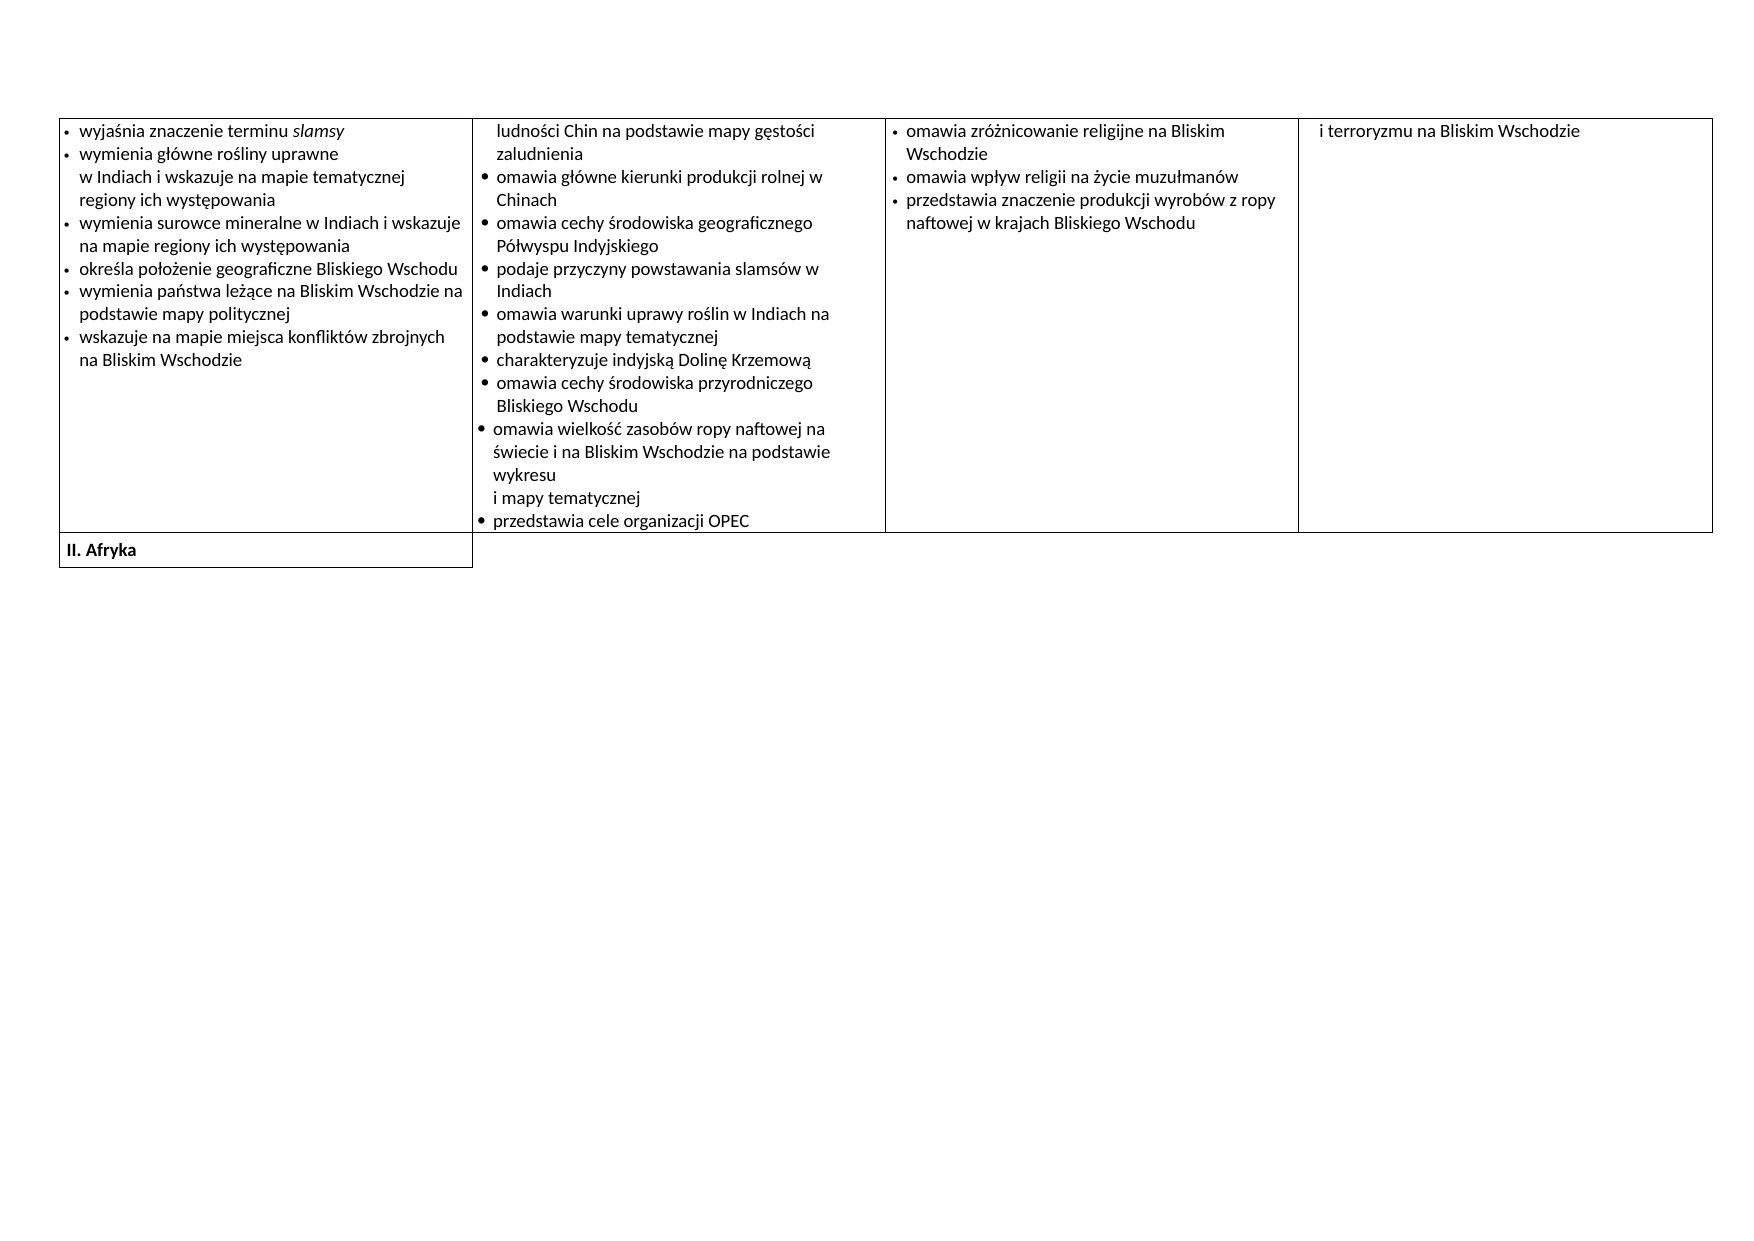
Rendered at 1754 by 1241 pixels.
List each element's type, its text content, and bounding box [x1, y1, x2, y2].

table_cell Uczeń: wskazuje na mapie położenie geograficzne Azji wymienia formy ukształtowania powierzchni Azji wymienia strefy klimatyczne Azji na podstawie mapy klimatycznej wymienia największe rzeki Azji wymienia strefy aktywności sejsmicznej w Azji na podstawie mapy geologicznej wyjaśnia znaczenie terminu wulkanizm odczytuje z mapy nazwy największych wulkanów w Azji wskazuje na mapie zasięg Ognistego Pierścienia Pacyfiku wymienia czynniki przyrodnicze wpływające na rozwój rolnictwa w Azji wymienia główne uprawy w Azji na podstawie mapy gospodarczej określa cechy położenia Japonii na podstawie mapy ogólnogeograficznej wymienia cechy środowiska przyrodniczego Japonii wymienia główne uprawy w Japonii określa cechy położenia Chin na podstawie mapy ogólnogeograficznej lokalizuje na mapie ośrodki przemysłu zaawansowanych technologii w Chinach wymienia główne uprawy w Chinach i opisuje ich rozmieszczenie na podstawie mapy gospodarczej określa położenie geograficzne Indii porównuje liczbę ludności Chin i Indii oraz odczytuje z wykresu ich prognozę wymienia największe aglomeracje Indii i wskazuje je na mapie wyjaśnia znaczenie terminu slamsy wymienia główne rośliny uprawne w Indiach i wskazuje na mapie tematycznej regiony ich występowania wymienia surowce mineralne w Indiach i wskazuje na mapie regiony ich występowania określa położenie geograficzne Bliskiego Wschodu wymienia państwa leżące na Bliskim Wschodzie na podstawie mapy politycznej wskazuje na mapie miejsca konfliktów zbrojnych na Bliskim Wschodzie [60, 119, 472, 532]
table_cell ludności Chin na podstawie mapy gęstości zaludnienia omawia główne kierunki produkcji rolnej w Chinach omawia cechy środowiska geograficznego Półwyspu Indyjskiego podaje przyczyny powstawania slamsów w Indiach omawia warunki uprawy roślin w Indiach na podstawie mapy tematycznej charakteryzuje indyjską Dolinę Krzemową omawia cechy środowiska przyrodniczego Bliskiego Wschodu omawia wielkość zasobów ropy naftowej na świecie i na Bliskim Wschodzie na podstawie wykresu i mapy tematycznej przedstawia cele organizacji OPEC [473, 119, 885, 532]
table_cell i terroryzmu na Bliskim Wschodzie [1299, 119, 1712, 532]
table_cell Uczeń: omawia budowę geologiczną Azji na podstawie mapy tematycznej omawia cyrkulację monsunową i jej wpływ na klimat Azji charakteryzuje kontrasty klimatyczne i roślinne w Azji na podstawie mapy tematycznej omawia czynniki wpływające na układ sieci rzecznej w Azji omawia płytową budowę litosfery na podstawie map tematycznych wyjaśnia przyczyny występowania trzęsień ziemi i tsunami w Azji opisuje przebieg trzęsienia ziemi omawia warunki przyrodnicze i pozaprzyrodnicze rozwoju rolnictwa w Azji opisuje ekstremalne zjawiska klimatyczne i ich skutki w Japonii opisuje skutki występowania tajfunów na obszarze Japonii omawia bariery utrudniające rozwój gospodarki Japonii omawia znaczenie i rolę transportu w gospodarce Japonii omawia cechy gospodarki Chin analizuje wielkości PKB w Chinach na tle innych krajów świata na podstawie danych statystycznych charakteryzuje tradycyjne rolnictwo i warunki rozwoju rolnictwa Chin przedstawia problemy demograficzne Indii omawia system kastowy w Indiach przedstawia zróżnicowanie indyjskiej edukacji analizuje strukturę zatrudnienia i strukturę PKB Indii na podstawie wykresu charakteryzuje przetwórstwo przemysłowe Indii omawia zróżnicowanie religijne na Bliskim Wschodzie omawia wpływ religii na życie muzułmanów przedstawia znaczenie produkcji wyrobów z ropy naftowej w krajach Bliskiego Wschodu [886, 119, 1298, 532]
table_cell II. Afryka [60, 533, 472, 567]
